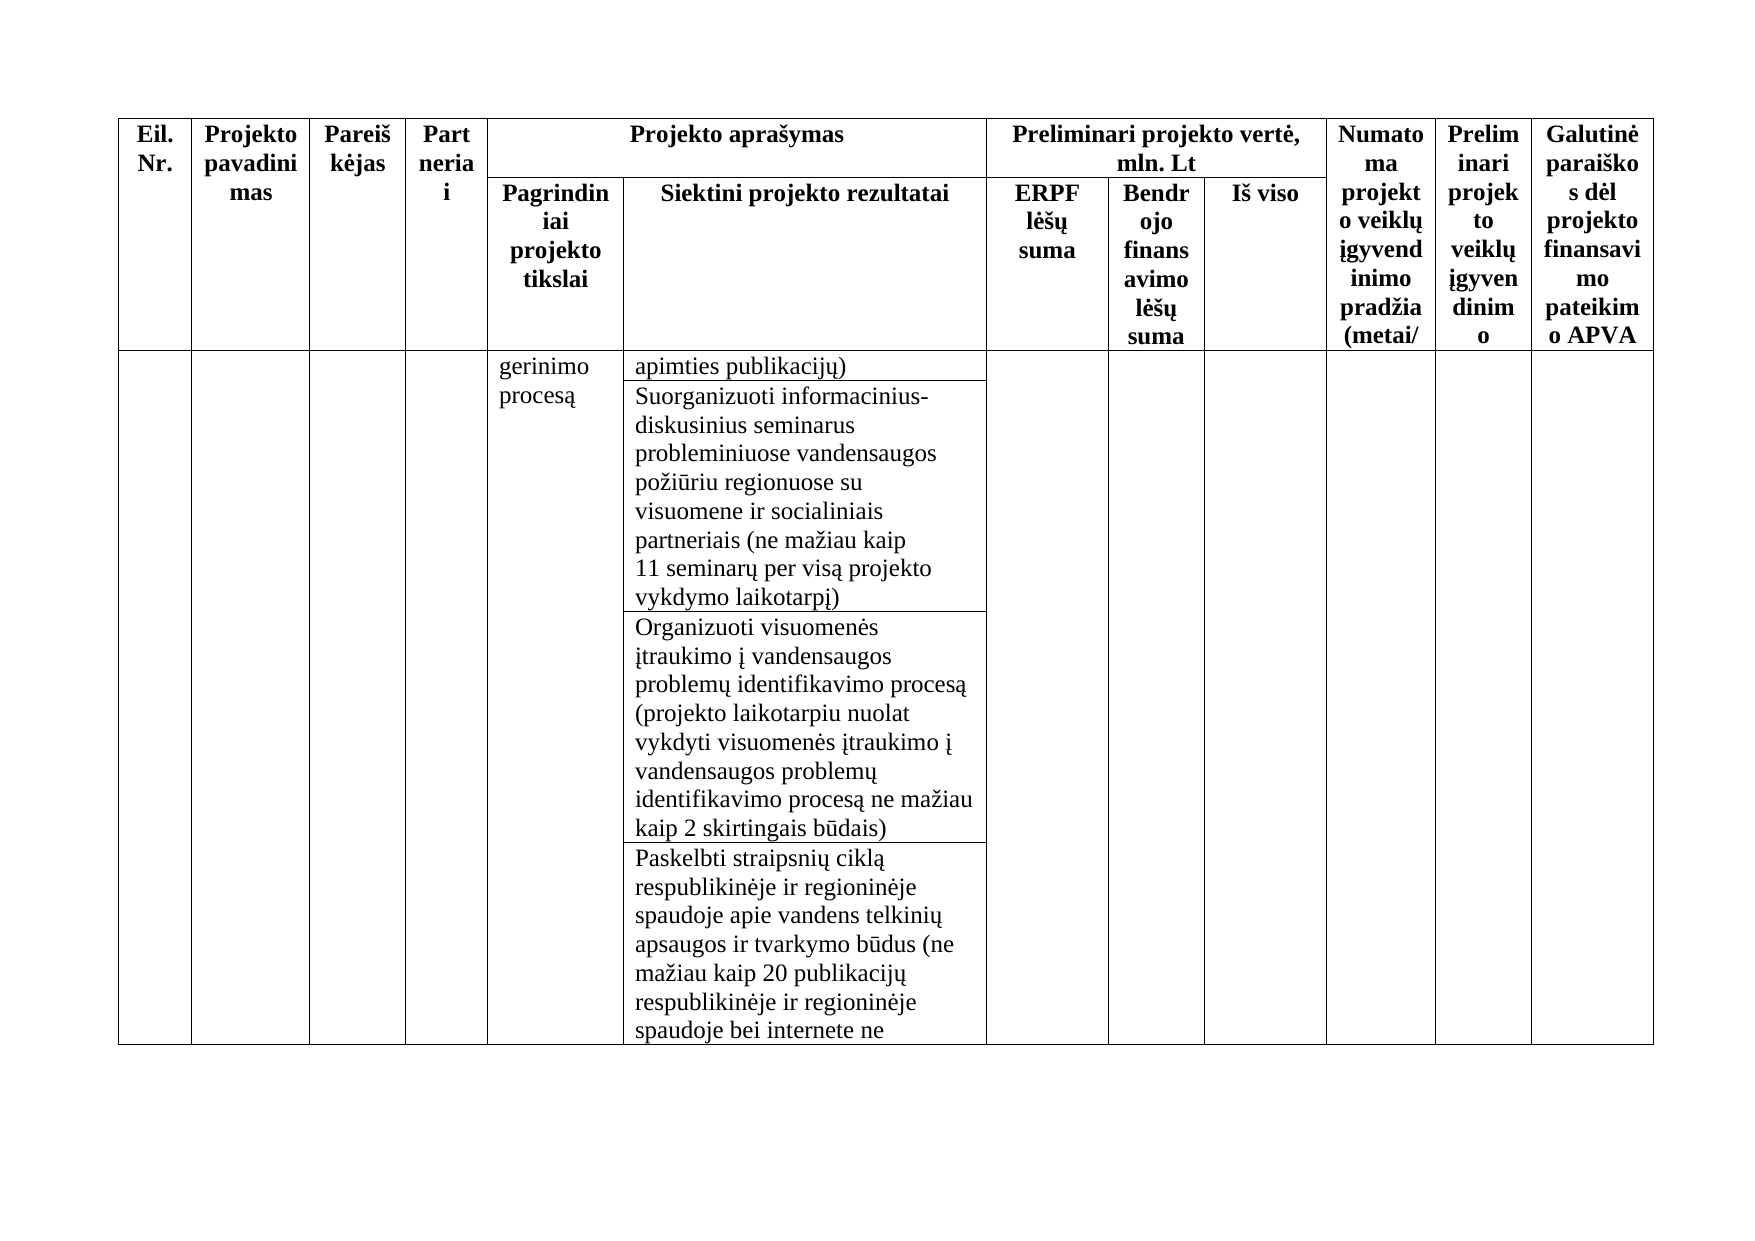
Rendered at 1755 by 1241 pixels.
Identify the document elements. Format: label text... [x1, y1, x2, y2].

table_cell 2011-08-15 [1532, 351, 1653, 1044]
table_cell apimties publikacijų) [624, 351, 986, 380]
table_cell Paskelbti straipsnių ciklą respublikinėje ir regioninėje spaudoje apie vandens telkinių apsaugos ir tvarkymo būdus (ne mažiau kaip 20 publikacijų respublikinėje ir regioninėje spaudoje bei internete ne [624, 843, 986, 1044]
table_cell Bendrojo finansavimo lėšų suma [1109, 178, 1204, 350]
table_cell 40 [1436, 351, 1531, 1044]
table_cell - [406, 351, 487, 1044]
table_cell [192, 351, 309, 1044]
table_cell [987, 351, 1108, 1044]
table_cell Siektini projekto rezultatai [624, 178, 986, 350]
table_header Numatoma projekto veiklų įgyvendinimo pradžia (metai/ mėnuo/ diena) [1327, 119, 1435, 350]
table_cell - [1109, 351, 1204, 1044]
table_header Eil. Nr. [119, 119, 191, 350]
table_header Pareiškėjas [310, 119, 405, 350]
table_header Projekto aprašymas [488, 119, 986, 177]
table_cell [310, 351, 405, 1044]
table_cell Pagrindiniai projekto tikslai [488, 178, 623, 350]
table_cell Organizuoti visuomenės įtraukimo į vandensaugos problemų identifikavimo procesą (projekto laikotarpiu nuolat vykdyti visuomenės įtraukimo į vandensaugos problemų identifikavimo procesą ne mažiau kaip 2 skirtingais būdais) [624, 612, 986, 842]
table_header Preliminari projekto vertė, mln. Lt [987, 119, 1326, 177]
table_header Partneriai [406, 119, 487, 350]
table_header Galutinė paraiškos dėl projekto finansavimo pateikimo APVA data (metai/ mėnuo/ diena) [1532, 119, 1653, 350]
table_cell Suorganizuoti informacinius-diskusinius seminarus probleminiuose vandensaugos požiūriu regionuose su visuomene ir socialiniais partneriais (ne mažiau kaip 11 seminarų per visą projekto vykdymo laikotarpį) [624, 381, 986, 611]
table_header Preliminari projekto veiklų įgyvendinimo trukmė (mėnesiais) [1436, 119, 1531, 350]
table_cell [119, 351, 191, 1044]
table_header Projekto pavadinimas [192, 119, 309, 350]
table_cell Iš viso [1205, 178, 1326, 350]
table_cell [1205, 351, 1326, 1044]
table_cell gerinimo procesą [488, 351, 623, 1044]
table_cell ERPF lėšų suma [987, 178, 1108, 350]
table_cell 2011-10-15 [1327, 351, 1435, 1044]
